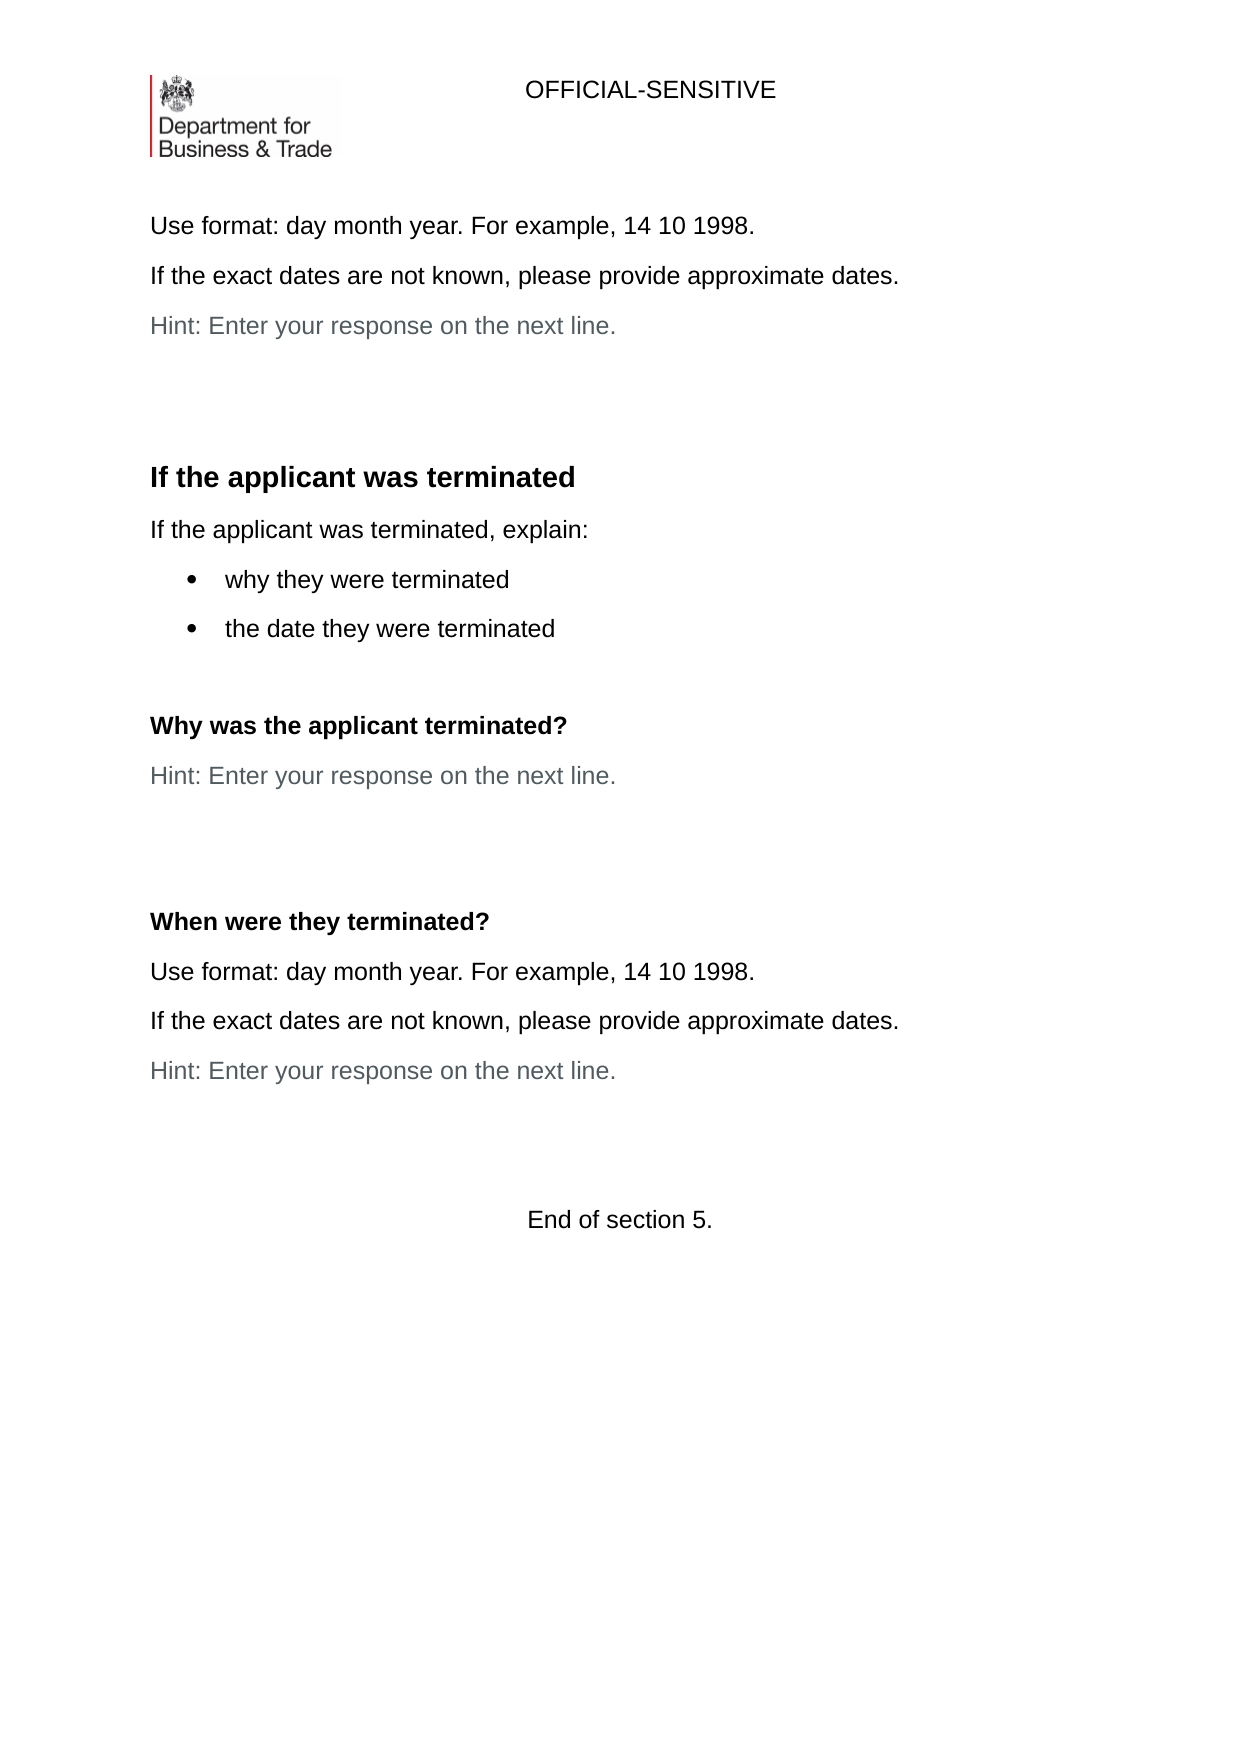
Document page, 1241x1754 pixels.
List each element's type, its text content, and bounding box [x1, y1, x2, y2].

text If the applicant was terminated, explain: [150, 515, 1090, 544]
text Hint: Enter your response on the next line. [150, 1056, 1090, 1085]
text Hint: Enter your response on the next line. [150, 311, 1090, 339]
subtitle If the applicant was terminated [150, 460, 1090, 493]
text If the exact dates are not known, please provide approximate dates. [150, 1006, 1090, 1035]
text Use format: day month year. For example, 14 10 1998. [150, 957, 1090, 985]
text Hint: Enter your response on the next line. [150, 761, 1090, 789]
list the date they were terminated [187, 614, 1090, 643]
text If the exact dates are not known, please provide approximate dates. [150, 261, 1090, 290]
list why they were terminated [187, 564, 1090, 593]
subtitle Why was the applicant terminated? [150, 711, 1090, 740]
text End of section 5. [150, 1205, 1090, 1234]
text Use format: day month year. For example, 14 10 1998. [150, 211, 1090, 240]
subtitle When were they terminated? [150, 907, 1090, 936]
